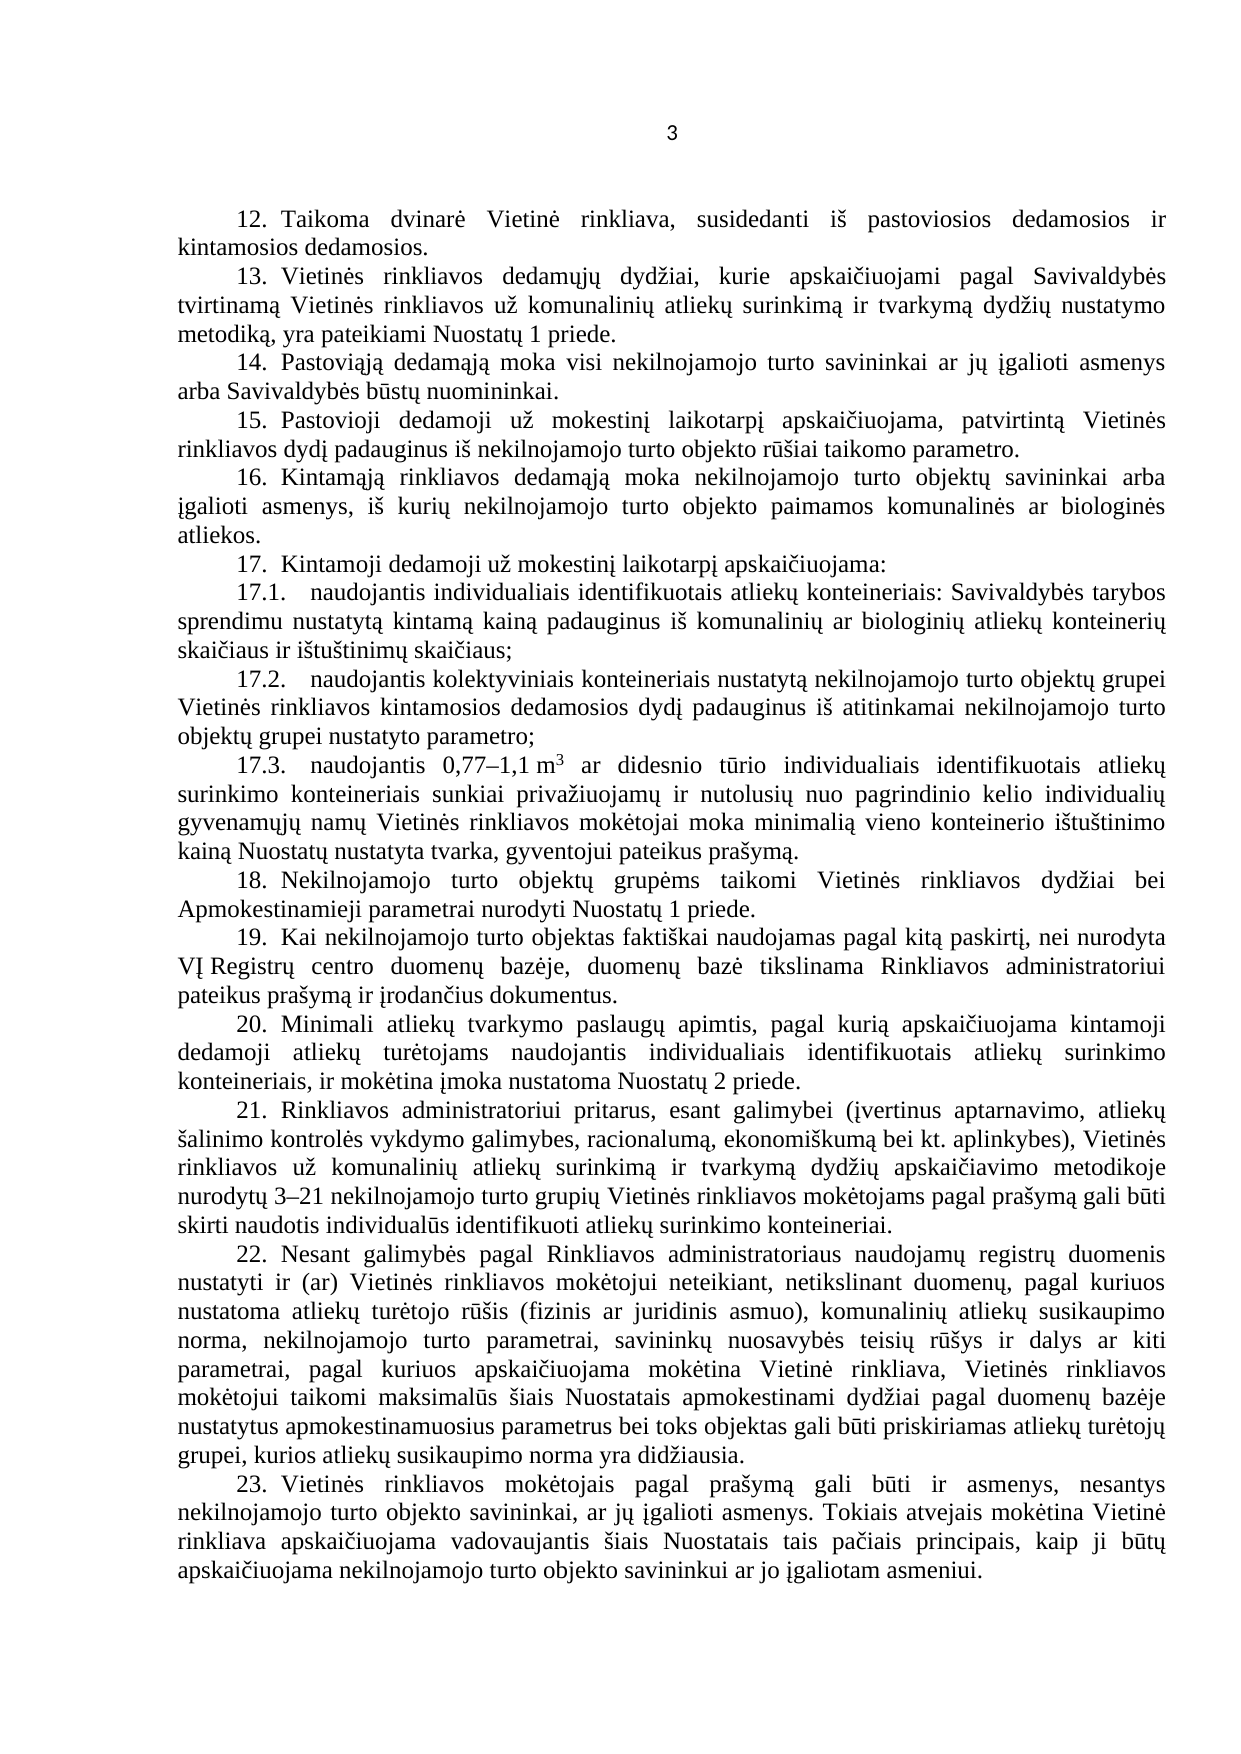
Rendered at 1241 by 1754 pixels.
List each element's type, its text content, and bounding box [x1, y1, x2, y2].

text 17. Kintamoji dedamoji už mokestinį laikotarpį apskaičiuojama: [177, 549, 1167, 577]
text 17.1. naudojantis individualiais identifikuotais atliekų konteineriais: Savivaldybės tarybos sprendimu nustatytą kintamą kainą padauginus iš komunalinių ar biologinių atliekų konteinerių skaičiaus ir ištuštinimų skaičiaus; [177, 577, 1167, 664]
text 12. Taikoma dvinarė Vietinė rinkliava, susidedanti iš pastoviosios dedamosios ir kintamosios dedamosios. [177, 204, 1167, 261]
text 14. Pastoviąją dedamąją moka visi nekilnojamojo turto savininkai ar jų įgalioti asmenys arba Savivaldybės būstų nuomininkai. [177, 347, 1167, 405]
text 18. Nekilnojamojo turto objektų grupėms taikomi Vietinės rinkliavos dydžiai bei Apmokestinamieji parametrai nurodyti Nuostatų 1 priede. [177, 865, 1167, 922]
text 19. Kai nekilnojamojo turto objektas faktiškai naudojamas pagal kitą paskirtį, nei nurodyta VĮ Registrų centro duomenų bazėje, duomenų bazė tikslinama Rinkliavos administratoriui pateikus prašymą ir įrodančius dokumentus. [177, 922, 1167, 1009]
text 17.3. naudojantis 0,77–1,1 m3 ar didesnio tūrio individualiais identifikuotais atliekų surinkimo konteineriais sunkiai privažiuojamų ir nutolusių nuo pagrindinio kelio individualių gyvenamųjų namų Vietinės rinkliavos mokėtojai moka minimalią vieno konteinerio ištuštinimo kainą Nuostatų nustatyta tvarka, gyventojui pateikus prašymą. [177, 750, 1167, 865]
text 13. Vietinės rinkliavos dedamųjų dydžiai, kurie apskaičiuojami pagal Savivaldybės tvirtinamą Vietinės rinkliavos už komunalinių atliekų surinkimą ir tvarkymą dydžių nustatymo metodiką, yra pateikiami Nuostatų 1 priede. [177, 261, 1167, 347]
text 21. Rinkliavos administratoriui pritarus, esant galimybei (įvertinus aptarnavimo, atliekų šalinimo kontrolės vykdymo galimybes, racionalumą, ekonomiškumą bei kt. aplinkybes), Vietinės rinkliavos už komunalinių atliekų surinkimą ir tvarkymą dydžių apskaičiavimo metodikoje nurodytų 3–21 nekilnojamojo turto grupių Vietinės rinkliavos mokėtojams pagal prašymą gali būti skirti naudotis individualūs identifikuoti atliekų surinkimo konteineriai. [177, 1095, 1167, 1239]
text 17.2. naudojantis kolektyviniais konteineriais nustatytą nekilnojamojo turto objektų grupei Vietinės rinkliavos kintamosios dedamosios dydį padauginus iš atitinkamai nekilnojamojo turto objektų grupei nustatyto parametro; [177, 664, 1167, 750]
text 20. Minimali atliekų tvarkymo paslaugų apimtis, pagal kurią apskaičiuojama kintamoji dedamoji atliekų turėtojams naudojantis individualiais identifikuotais atliekų surinkimo konteineriais, ir mokėtina įmoka nustatoma Nuostatų 2 priede. [177, 1009, 1167, 1095]
text 16. Kintamąją rinkliavos dedamąją moka nekilnojamojo turto objektų savininkai arba įgalioti asmenys, iš kurių nekilnojamojo turto objekto paimamos komunalinės ar biologinės atliekos. [177, 462, 1167, 549]
text 23. Vietinės rinkliavos mokėtojais pagal prašymą gali būti ir asmenys, nesantys nekilnojamojo turto objekto savininkai, ar jų įgalioti asmenys. Tokiais atvejais mokėtina Vietinė rinkliava apskaičiuojama vadovaujantis šiais Nuostatais tais pačiais principais, kaip ji būtų apskaičiuojama nekilnojamojo turto objekto savininkui ar jo įgaliotam asmeniui. [177, 1469, 1167, 1584]
text 15. Pastovioji dedamoji už mokestinį laikotarpį apskaičiuojama, patvirtintą Vietinės rinkliavos dydį padauginus iš nekilnojamojo turto objekto rūšiai taikomo parametro. [177, 405, 1167, 462]
text 22. Nesant galimybės pagal Rinkliavos administratoriaus naudojamų registrų duomenis nustatyti ir (ar) Vietinės rinkliavos mokėtojui neteikiant, netikslinant duomenų, pagal kuriuos nustatoma atliekų turėtojo rūšis (fizinis ar juridinis asmuo), komunalinių atliekų susikaupimo norma, nekilnojamojo turto parametrai, savininkų nuosavybės teisių rūšys ir dalys ar kiti parametrai, pagal kuriuos apskaičiuojama mokėtina Vietinė rinkliava, Vietinės rinkliavos mokėtojui taikomi maksimalūs šiais Nuostatais apmokestinami dydžiai pagal duomenų bazėje nustatytus apmokestinamuosius parametrus bei toks objektas gali būti priskiriamas atliekų turėtojų grupei, kurios atliekų susikaupimo norma yra didžiausia. [177, 1239, 1167, 1469]
